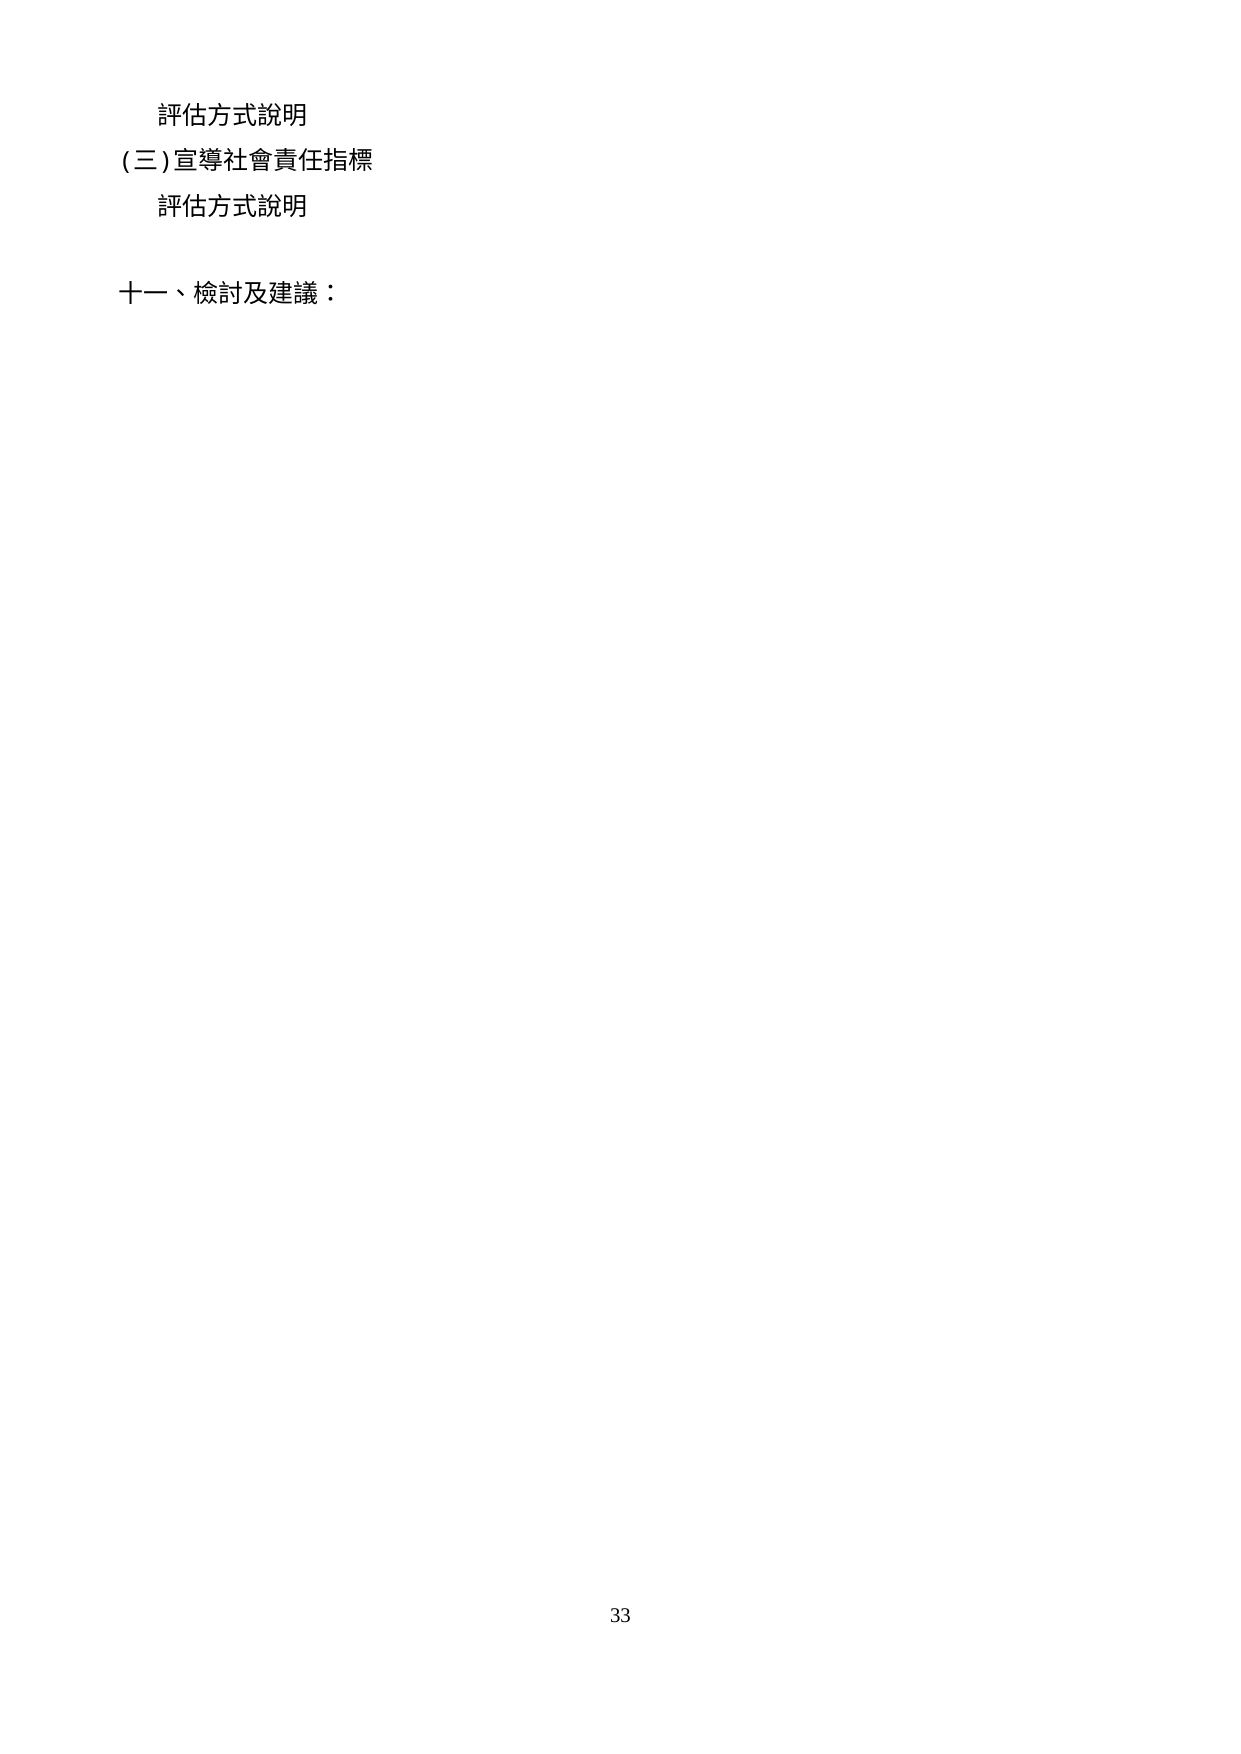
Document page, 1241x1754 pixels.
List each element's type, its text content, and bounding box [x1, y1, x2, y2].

text 評估方式說明 [157, 186, 1122, 222]
text 十一、檢討及建議： [118, 274, 1122, 310]
text (三)宣導社會責任指標 [118, 141, 1122, 177]
text 評估方式說明 [157, 96, 1122, 132]
